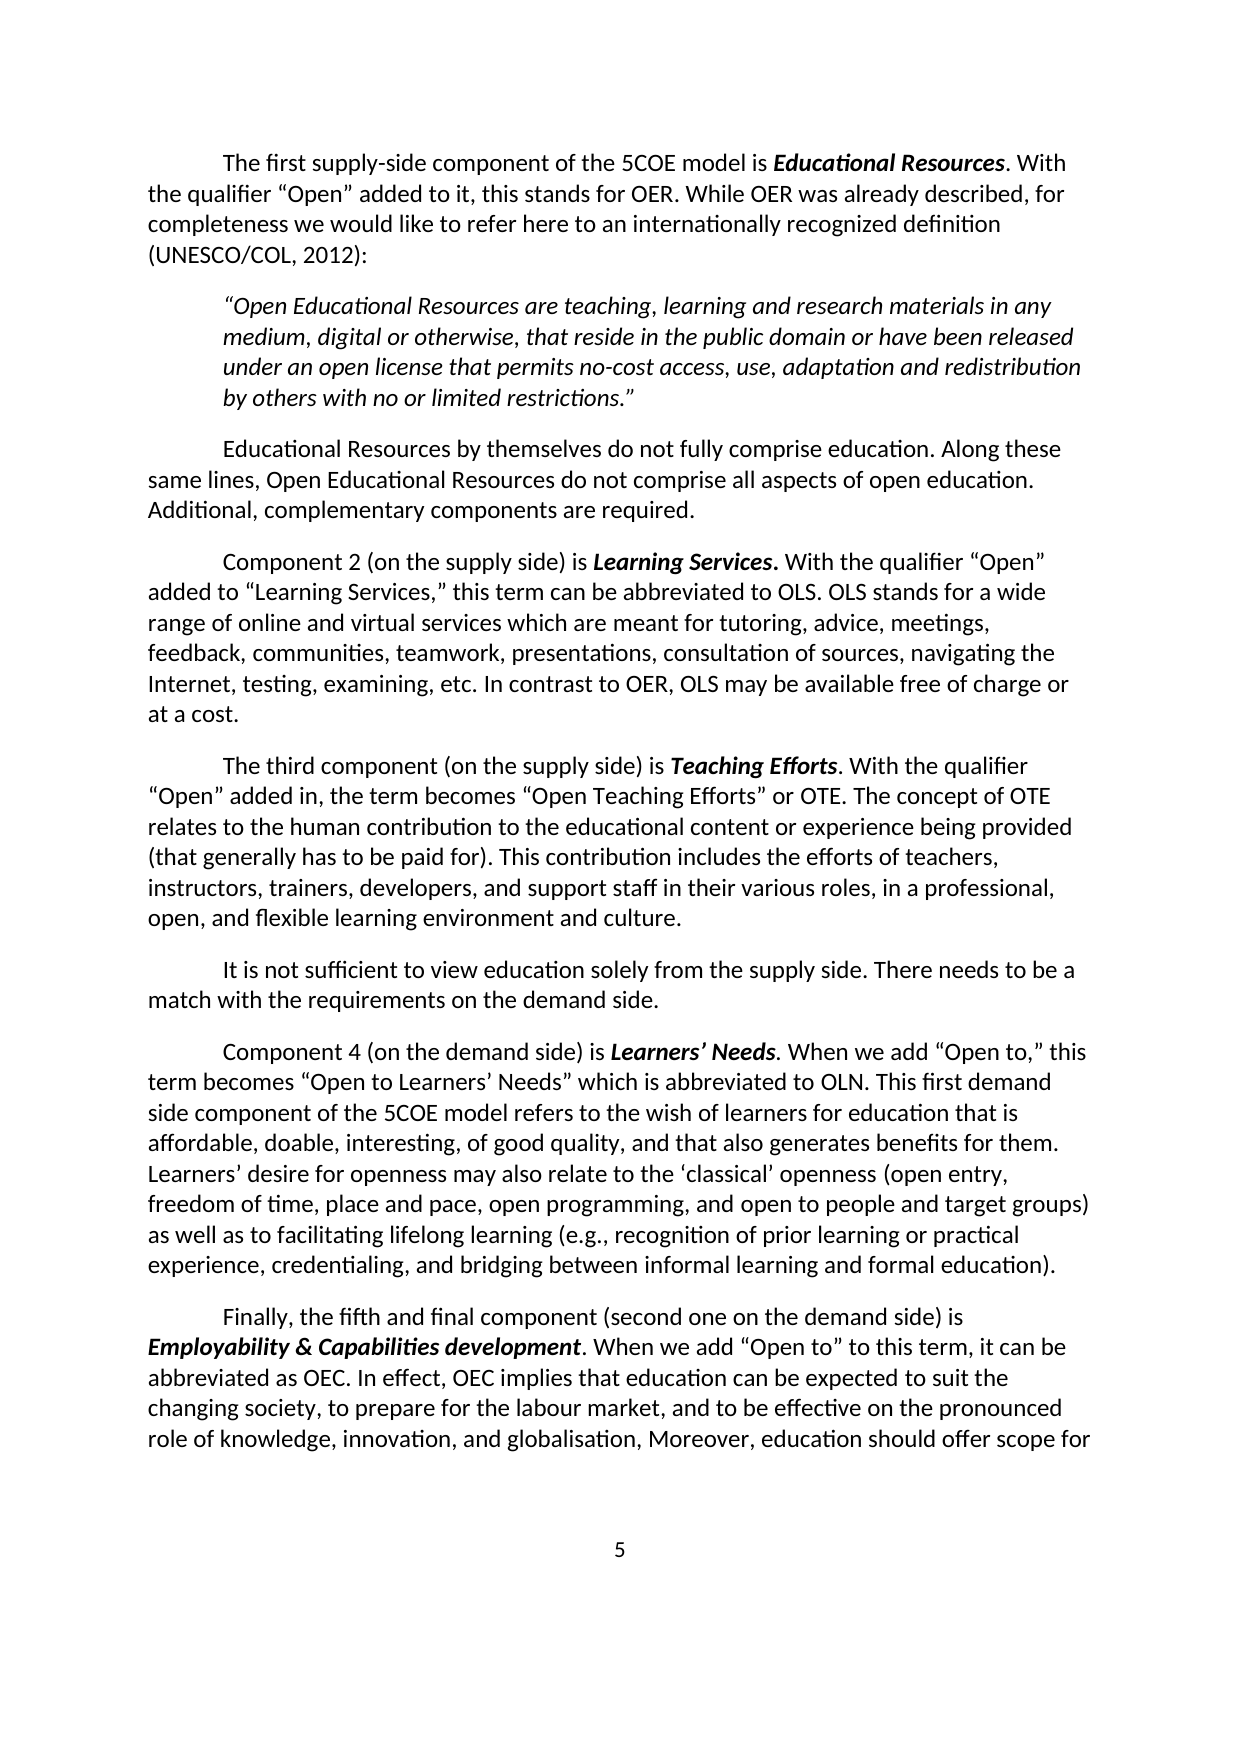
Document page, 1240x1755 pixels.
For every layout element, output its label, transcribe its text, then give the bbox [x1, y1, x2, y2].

text Component 4 (on the demand side) is Learners’ Needs. When we add “Open to,” this term becomes “Open to Learners’ Needs” which is abbreviated to OLN. This first demand side component of the 5COE model refers to the wish of learners for education that is affordable, doable, interesting, of good quality, and that also generates benefits for them. Learners’ desire for openness may also relate to the ‘classical’ openness (open entry, freedom of time, place and pace, open programming, and open to people and target groups) as well as to facilitating lifelong learning (e.g., recognition of prior learning or practical experience, credentialing, and bridging between informal learning and formal education). [148, 1036, 1092, 1280]
text The first supply-side component of the 5COE model is Educational Resources. With the qualifier “Open” added to it, this stands for OER. While OER was already described, for completeness we would like to refer here to an internationally recognized definition (UNESCO/COL, 2012): [148, 148, 1092, 270]
text “Open Educational Resources are teaching, learning and research materials in any medium, digital or otherwise, that reside in the public domain or have been released under an open license that permits no-cost access, use, adaptation and redistribution by others with no or limited restrictions.” [223, 291, 1092, 413]
text It is not sufficient to view education solely from the supply side. There needs to be a match with the requirements on the demand side. [148, 954, 1092, 1015]
text Educational Resources by themselves do not fully comprise education. Along these same lines, Open Educational Resources do not comprise all aspects of open education. Additional, complementary components are required. [148, 433, 1092, 525]
text Component 2 (on the supply side) is Learning Services. With the qualifier “Open” added to “Learning Services,” this term can be abbreviated to OLS. OLS stands for a wide range of online and virtual services which are meant for tutoring, advice, meetings, feedback, communities, teamwork, presentations, consultation of sources, navigating the Internet, testing, examining, etc. In contrast to OER, OLS may be available free of charge or at a cost. [148, 546, 1092, 729]
text The third component (on the supply side) is Teaching Efforts. With the qualifier “Open” added in, the term becomes “Open Teaching Efforts” or OTE. The concept of OTE relates to the human contribution to the educational content or experience being provided (that generally has to be paid for). This contribution includes the efforts of teachers, instructors, trainers, developers, and support staff in their various roles, in a professional, open, and flexible learning environment and culture. [148, 750, 1092, 933]
text Finally, the fifth and final component (second one on the demand side) is Employability & Capabilities development. When we add “Open to” to this term, it can be abbreviated as OEC. In effect, OEC implies that education can be expected to suit the changing society, to prepare for the labour market, and to be effective on the pronounced role of knowledge, innovation, and globalisation, Moreover, education should offer scope for [148, 1301, 1092, 1453]
